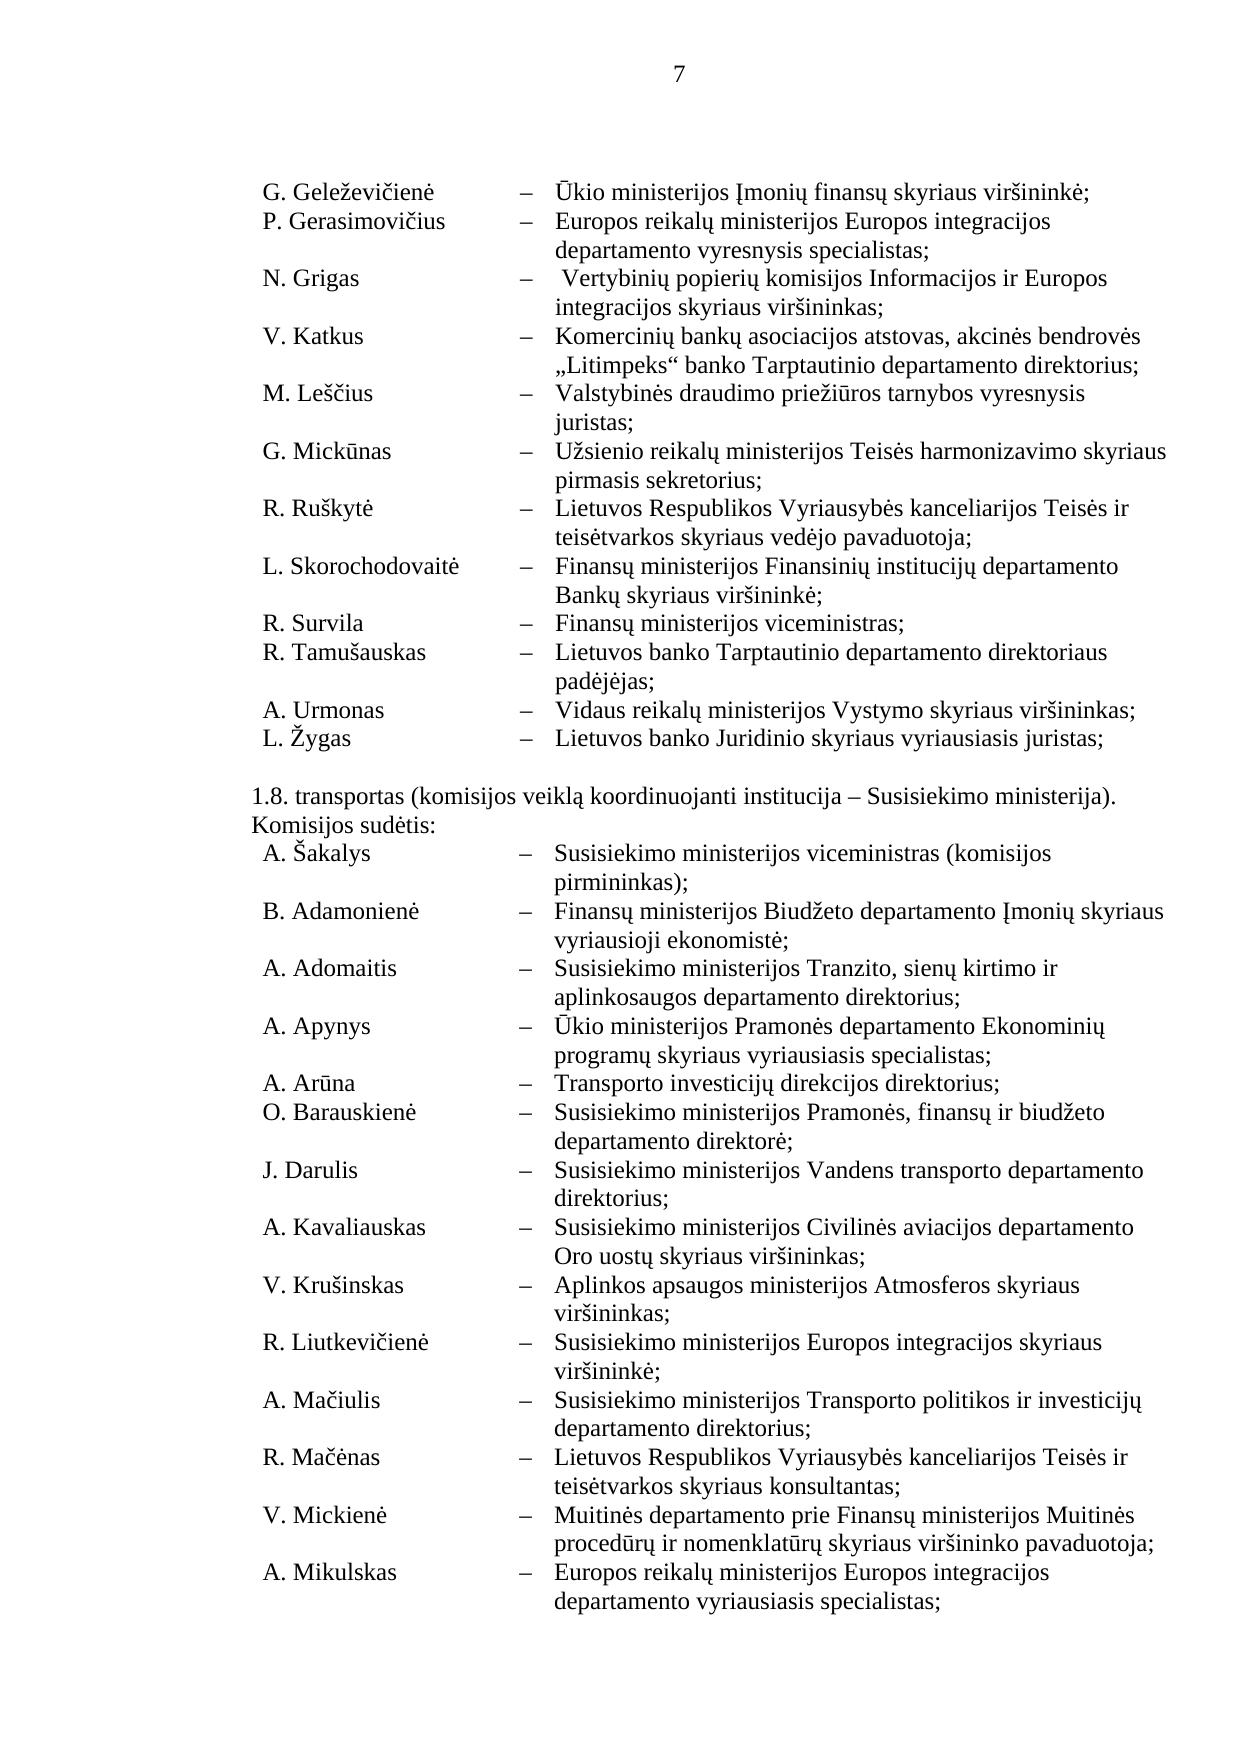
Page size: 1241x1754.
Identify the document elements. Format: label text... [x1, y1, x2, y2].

table_cell Ūkio ministerijos Pramonės departamento Ekonominių programų skyriaus vyriausiasis specialistas; [543, 1011, 1181, 1068]
table_cell – [486, 436, 544, 493]
table_cell Lietuvos Respublikos Vyriausybės kanceliarijos Teisės ir teisėtvarkos skyriaus vedėjo pavaduotoja; [544, 494, 1181, 551]
table_cell A. Mikulskas [177, 1557, 489, 1615]
table_cell O. Barauskienė [177, 1097, 489, 1155]
table_cell N. Grigas [177, 264, 486, 321]
table_cell – [489, 1557, 543, 1615]
table_cell – [486, 206, 544, 263]
table_cell J. Darulis [177, 1155, 489, 1212]
table_cell – [489, 896, 543, 953]
table_cell – [489, 1385, 543, 1442]
table_cell – [486, 321, 544, 378]
table_cell V. Katkus [177, 321, 486, 378]
table_cell R. Ruškytė [177, 494, 486, 551]
table_cell V. Mickienė [177, 1500, 489, 1557]
table_cell L. Skorochodovaitė [177, 551, 486, 608]
table_cell – [486, 724, 544, 752]
table_cell – [486, 609, 544, 637]
table_cell – [486, 494, 544, 551]
table_cell – [489, 1270, 543, 1327]
table_cell R. Mačėnas [177, 1442, 489, 1500]
table_cell Susisiekimo ministerijos Europos integracijos skyriaus viršininkė; [543, 1327, 1181, 1385]
text 1.8. transportas (komisijos veiklą koordinuojanti institucija – Susisiekimo ministerija). [177, 781, 1181, 810]
table_cell Valstybinės draudimo priežiūros tarnybos vyresnysis juristas; [544, 379, 1181, 436]
table_cell – [486, 637, 544, 695]
table_cell Vertybinių popierių komisijos Informacijos ir Europos integracijos skyriaus viršininkas; [544, 264, 1181, 321]
table_cell A. Arūna [177, 1069, 489, 1097]
table_cell – [489, 1155, 543, 1212]
table_cell G. Geleževičienė [177, 177, 486, 206]
table_cell Vidaus reikalų ministerijos Vystymo skyriaus viršininkas; [544, 695, 1181, 723]
table_cell R. Survila [177, 609, 486, 637]
table_cell – [489, 1011, 543, 1068]
table_cell – [486, 264, 544, 321]
table_cell – [489, 1069, 543, 1097]
table_cell A. Urmonas [177, 695, 486, 723]
table_cell – [489, 1442, 543, 1500]
table_header Susisiekimo ministerijos viceministras (komisijos pirmininkas); [543, 839, 1181, 896]
table_header A. Šakalys [177, 839, 489, 896]
table_cell Europos reikalų ministerijos Europos integracijos departamento vyriausiasis specialistas; [543, 1557, 1181, 1615]
table_cell Lietuvos banko Tarptautinio departamento direktoriaus padėjėjas; [544, 637, 1181, 695]
table_cell – [489, 1327, 543, 1385]
table_cell R. Tamušauskas [177, 637, 486, 695]
table_cell Transporto investicijų direkcijos direktorius; [543, 1069, 1181, 1097]
table_cell Susisiekimo ministerijos Vandens transporto departamento direktorius; [543, 1155, 1181, 1212]
table_cell Finansų ministerijos viceministras; [544, 609, 1181, 637]
table_cell – [489, 954, 543, 1011]
table_cell P. Gerasimovičius [177, 206, 486, 263]
table_cell L. Žygas [177, 724, 486, 752]
table_cell Europos reikalų ministerijos Europos integracijos departamento vyresnysis specialistas; [544, 206, 1181, 263]
table_cell Aplinkos apsaugos ministerijos Atmosferos skyriaus viršininkas; [543, 1270, 1181, 1327]
table_cell Lietuvos banko Juridinio skyriaus vyriausiasis juristas; [544, 724, 1181, 752]
table_cell – [489, 1212, 543, 1270]
table_cell A. Mačiulis [177, 1385, 489, 1442]
text Komisijos sudėtis: [177, 810, 1181, 838]
table_cell G. Mickūnas [177, 436, 486, 493]
table_cell Lietuvos Respublikos Vyriausybės kanceliarijos Teisės ir teisėtvarkos skyriaus konsultantas; [543, 1442, 1181, 1500]
table_cell Komercinių bankų asociacijos atstovas, akcinės bendrovės „Litimpeks“ banko Tarptautinio departamento direktorius; [544, 321, 1181, 378]
table_cell R. Liutkevičienė [177, 1327, 489, 1385]
table_cell A. Kavaliauskas [177, 1212, 489, 1270]
table_cell – [489, 1097, 543, 1155]
table_cell – [489, 1500, 543, 1557]
table_cell Užsienio reikalų ministerijos Teisės harmonizavimo skyriaus pirmasis sekretorius; [544, 436, 1181, 493]
table_cell V. Krušinskas [177, 1270, 489, 1327]
table_cell A. Apynys [177, 1011, 489, 1068]
table_cell Finansų ministerijos Biudžeto departamento Įmonių skyriaus vyriausioji ekonomistė; [543, 896, 1181, 953]
table_cell – [486, 177, 544, 206]
table_cell B. Adamonienė [177, 896, 489, 953]
table_cell Susisiekimo ministerijos Pramonės, finansų ir biudžeto departamento direktorė; [543, 1097, 1181, 1155]
table_cell A. Adomaitis [177, 954, 489, 1011]
table_cell Susisiekimo ministerijos Tranzito, sienų kirtimo ir aplinkosaugos departamento direktorius; [543, 954, 1181, 1011]
table_header – [489, 839, 543, 896]
table_cell – [486, 379, 544, 436]
table_cell Finansų ministerijos Finansinių institucijų departamento Bankų skyriaus viršininkė; [544, 551, 1181, 608]
table_cell Ūkio ministerijos Įmonių finansų skyriaus viršininkė; [544, 177, 1181, 206]
table_cell M. Leščius [177, 379, 486, 436]
table_cell Susisiekimo ministerijos Transporto politikos ir investicijų departamento direktorius; [543, 1385, 1181, 1442]
table_cell – [486, 551, 544, 608]
table_cell Susisiekimo ministerijos Civilinės aviacijos departamento Oro uostų skyriaus viršininkas; [543, 1212, 1181, 1270]
table_cell Muitinės departamento prie Finansų ministerijos Muitinės procedūrų ir nomenklatūrų skyriaus viršininko pavaduotoja; [543, 1500, 1181, 1557]
table_cell – [486, 695, 544, 723]
